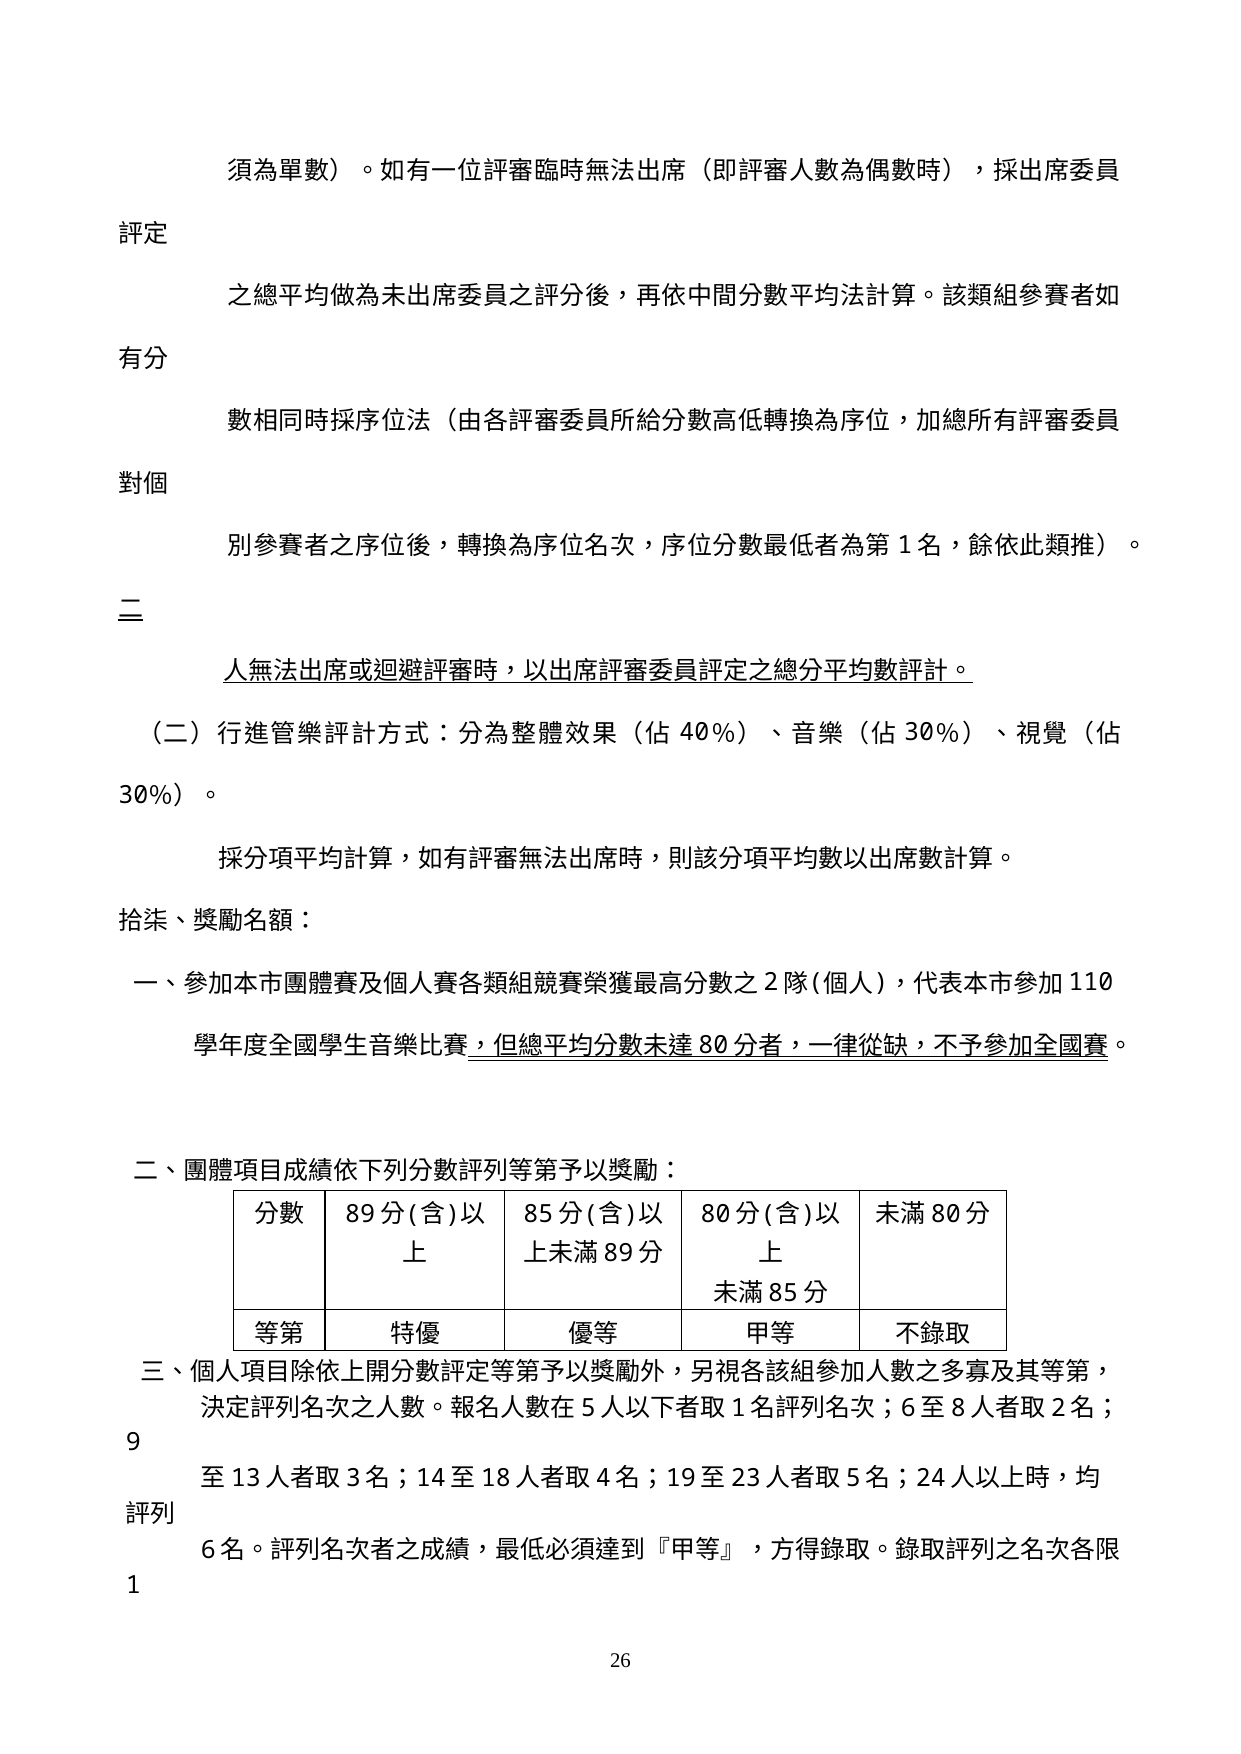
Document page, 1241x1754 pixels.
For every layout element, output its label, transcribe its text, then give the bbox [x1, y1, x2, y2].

table_cell 等第 [234, 1310, 324, 1350]
table_header 未滿80分 [860, 1191, 1006, 1309]
text 採分項平均計算，如有評審無法出席時，則該分項平均數以出席數計算。 [143, 814, 1122, 877]
text 數相同時採序位法（由各評審委員所給分數高低轉換為序位，加總所有評審委員對個 [118, 377, 1122, 502]
text 之總平均做為未出席委員之評分後，再依中間分數平均法計算。該類組參賽者如有分 [118, 252, 1122, 377]
table_cell 特優 [326, 1310, 504, 1350]
text 須為單數）。如有一位評審臨時無法出席（即評審人數為偶數時），採出席委員評定 [118, 127, 1122, 252]
text （二）行進管樂評計方式：分為整體效果（佔40％）、音樂（佔30％）、視覺（佔30％）。 [118, 689, 1122, 814]
text 別參賽者之序位後，轉換為序位名次，序位分數最低者為第1名，餘依此類推）。二 [118, 502, 1122, 627]
text 決定評列名次之人數。報名人數在5人以下者取1名評列名次；6至8人者取2名；9 [126, 1387, 1122, 1457]
table_header 85分(含)以上未滿89分 [505, 1191, 681, 1309]
table_header 分數 [234, 1191, 324, 1309]
text 拾柒、獎勵名額： [118, 877, 1122, 939]
text 三、個人項目除依上開分數評定等第予以獎勵外，另視各該組參加人數之多寡及其等第， [126, 1351, 1122, 1387]
text 學年度全國學生音樂比賽，但總平均分數未達80分者，一律從缺，不予參加全國賽。 [118, 1002, 1122, 1064]
table_header 89分(含)以上 [326, 1191, 504, 1309]
table_cell 甲等 [682, 1310, 859, 1350]
text 一、參加本市團體賽及個人賽各類組競賽榮獲最高分數之2隊(個人)，代表本市參加110 [118, 939, 1122, 1002]
text 至13人者取3名；14至18人者取4名；19至23人者取5名；24人以上時，均評列 [126, 1457, 1122, 1530]
table_cell 不錄取 [860, 1310, 1006, 1350]
table_cell 優等 [505, 1310, 681, 1350]
text 6名。評列名次者之成績，最低必須達到『甲等』，方得錄取。錄取評列之名次各限1 [126, 1530, 1122, 1600]
text 人無法出席或迴避評審時，以出席評審委員評定之總分平均數評計。 [118, 627, 1122, 689]
text 二、團體項目成績依下列分數評列等第予以獎勵： [118, 1127, 1122, 1189]
table_header 80分(含)以上 未滿85分 [682, 1191, 859, 1309]
